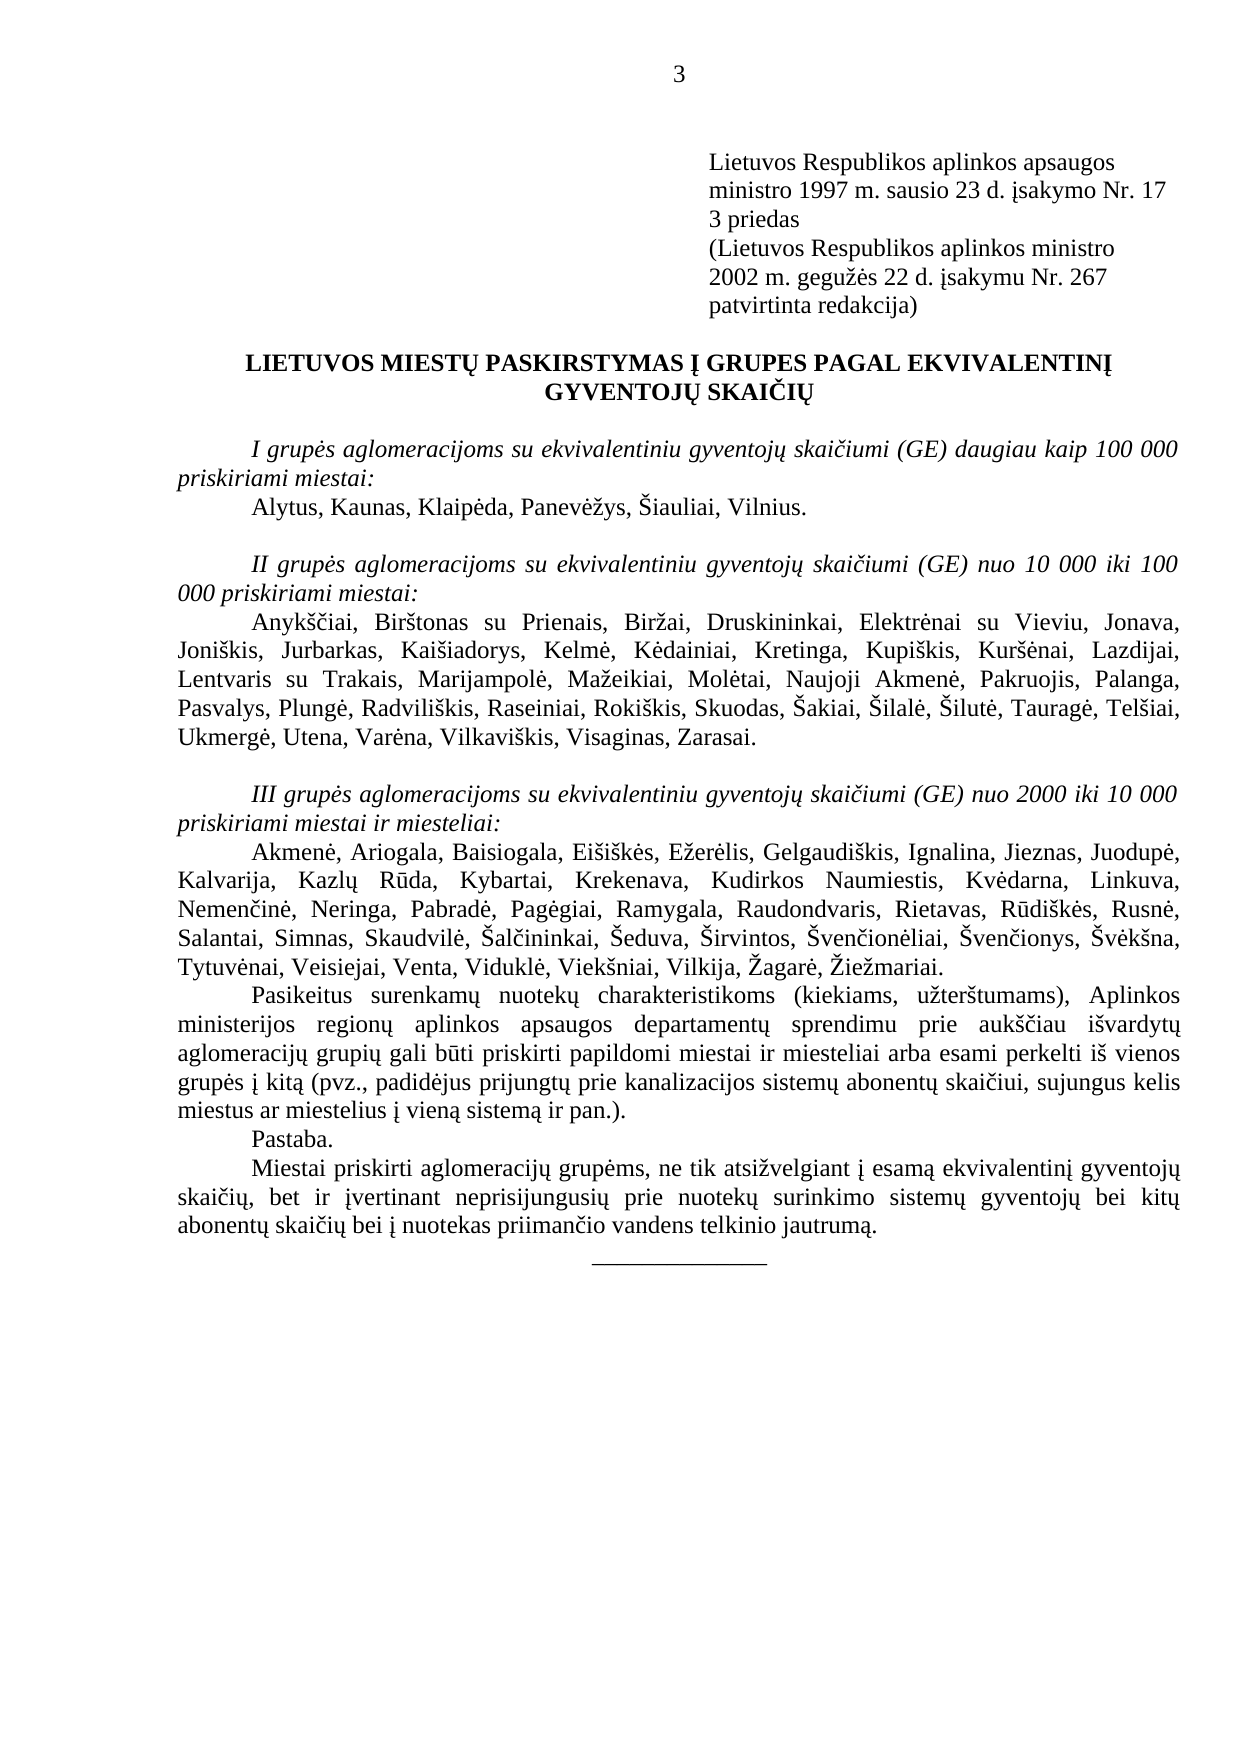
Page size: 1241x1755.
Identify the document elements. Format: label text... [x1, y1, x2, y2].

text Pasikeitus surenkamų nuotekų charakteristikoms (kiekiams, užterštumams), Aplinkos ministerijos regionų aplinkos apsaugos departamentų sprendimu prie aukščiau išvardytų aglomeracijų grupių gali būti priskirti papildomi miestai ir miesteliai arba esami perkelti iš vienos grupės į kitą (pvz., padidėjus prijungtų prie kanalizacijos sistemų abonentų skaičiui, sujungus kelis miestus ar miestelius į vieną sistemą ir pan.). [177, 981, 1181, 1124]
text II grupės aglomeracijoms su ekvivalentiniu gyventojų skaičiumi (GE) nuo 10 000 iki 100 000 priskiriami miestai: [177, 549, 1181, 607]
text Lietuvos Respublikos aplinkos apsaugos [177, 147, 1181, 176]
text III grupės aglomeracijoms su ekvivalentiniu gyventojų skaičiumi (GE) nuo 2000 iki 10 000 priskiriami miestai ir miesteliai: [177, 779, 1181, 837]
text Alytus, Kaunas, Klaipėda, Panevėžys, Šiauliai, Vilnius. [177, 492, 1181, 521]
text Miestai priskirti aglomeracijų grupėms, ne tik atsižvelgiant į esamą ekvivalentinį gyventojų skaičių, bet ir įvertinant neprisijungusių prie nuotekų surinkimo sistemų gyventojų bei kitų abonentų skaičių bei į nuotekas priimančio vandens telkinio jautrumą. [177, 1153, 1181, 1239]
text ministro 1997 m. sausio 23 d. įsakymo Nr. 17 [177, 176, 1181, 204]
text patvirtinta redakcija) [177, 291, 1181, 319]
text Lietuvos miestų paskirstymas į grupes pagal ekvivalentinį gyventojų skaičių [177, 348, 1181, 406]
text 3 priedas [177, 204, 1181, 233]
text I grupės aglomeracijoms su ekvivalentiniu gyventojų skaičiumi (GE) daugiau kaip 100 000 priskiriami miestai: [177, 434, 1181, 492]
text (Lietuvos Respublikos aplinkos ministro [177, 233, 1181, 262]
text Anykščiai, Birštonas su Prienais, Biržai, Druskininkai, Elektrėnai su Vieviu, Jonava, Joniškis, Jurbarkas, Kaišiadorys, Kelmė, Kėdainiai, Kretinga, Kupiškis, Kuršėnai, Lazdijai, Lentvaris su Trakais, Marijampolė, Mažeikiai, Molėtai, Naujoji Akmenė, Pakruojis, Palanga, Pasvalys, Plungė, Radviliškis, Raseiniai, Rokiškis, Skuodas, Šakiai, Šilalė, Šilutė, Tauragė, Telšiai, Ukmergė, Utena, Varėna, Vilkaviškis, Visaginas, Zarasai. [177, 607, 1181, 751]
text Akmenė, Ariogala, Baisiogala, Eišiškės, Ežerėlis, Gelgaudiškis, Ignalina, Jieznas, Juodupė, Kalvarija, Kazlų Rūda, Kybartai, Krekenava, Kudirkos Naumiestis, Kvėdarna, Linkuva, Nemenčinė, Neringa, Pabradė, Pagėgiai, Ramygala, Raudondvaris, Rietavas, Rūdiškės, Rusnė, Salantai, Simnas, Skaudvilė, Šalčininkai, Šeduva, Širvintos, Švenčionėliai, Švenčionys, Švėkšna, Tytuvėnai, Veisiejai, Venta, Viduklė, Viekšniai, Vilkija, Žagarė, Žiežmariai. [177, 837, 1181, 981]
text Pastaba. [177, 1124, 1181, 1153]
text 2002 m. gegužės 22 d. įsakymu Nr. 267 [177, 262, 1181, 291]
text ______________ [177, 1239, 1181, 1268]
